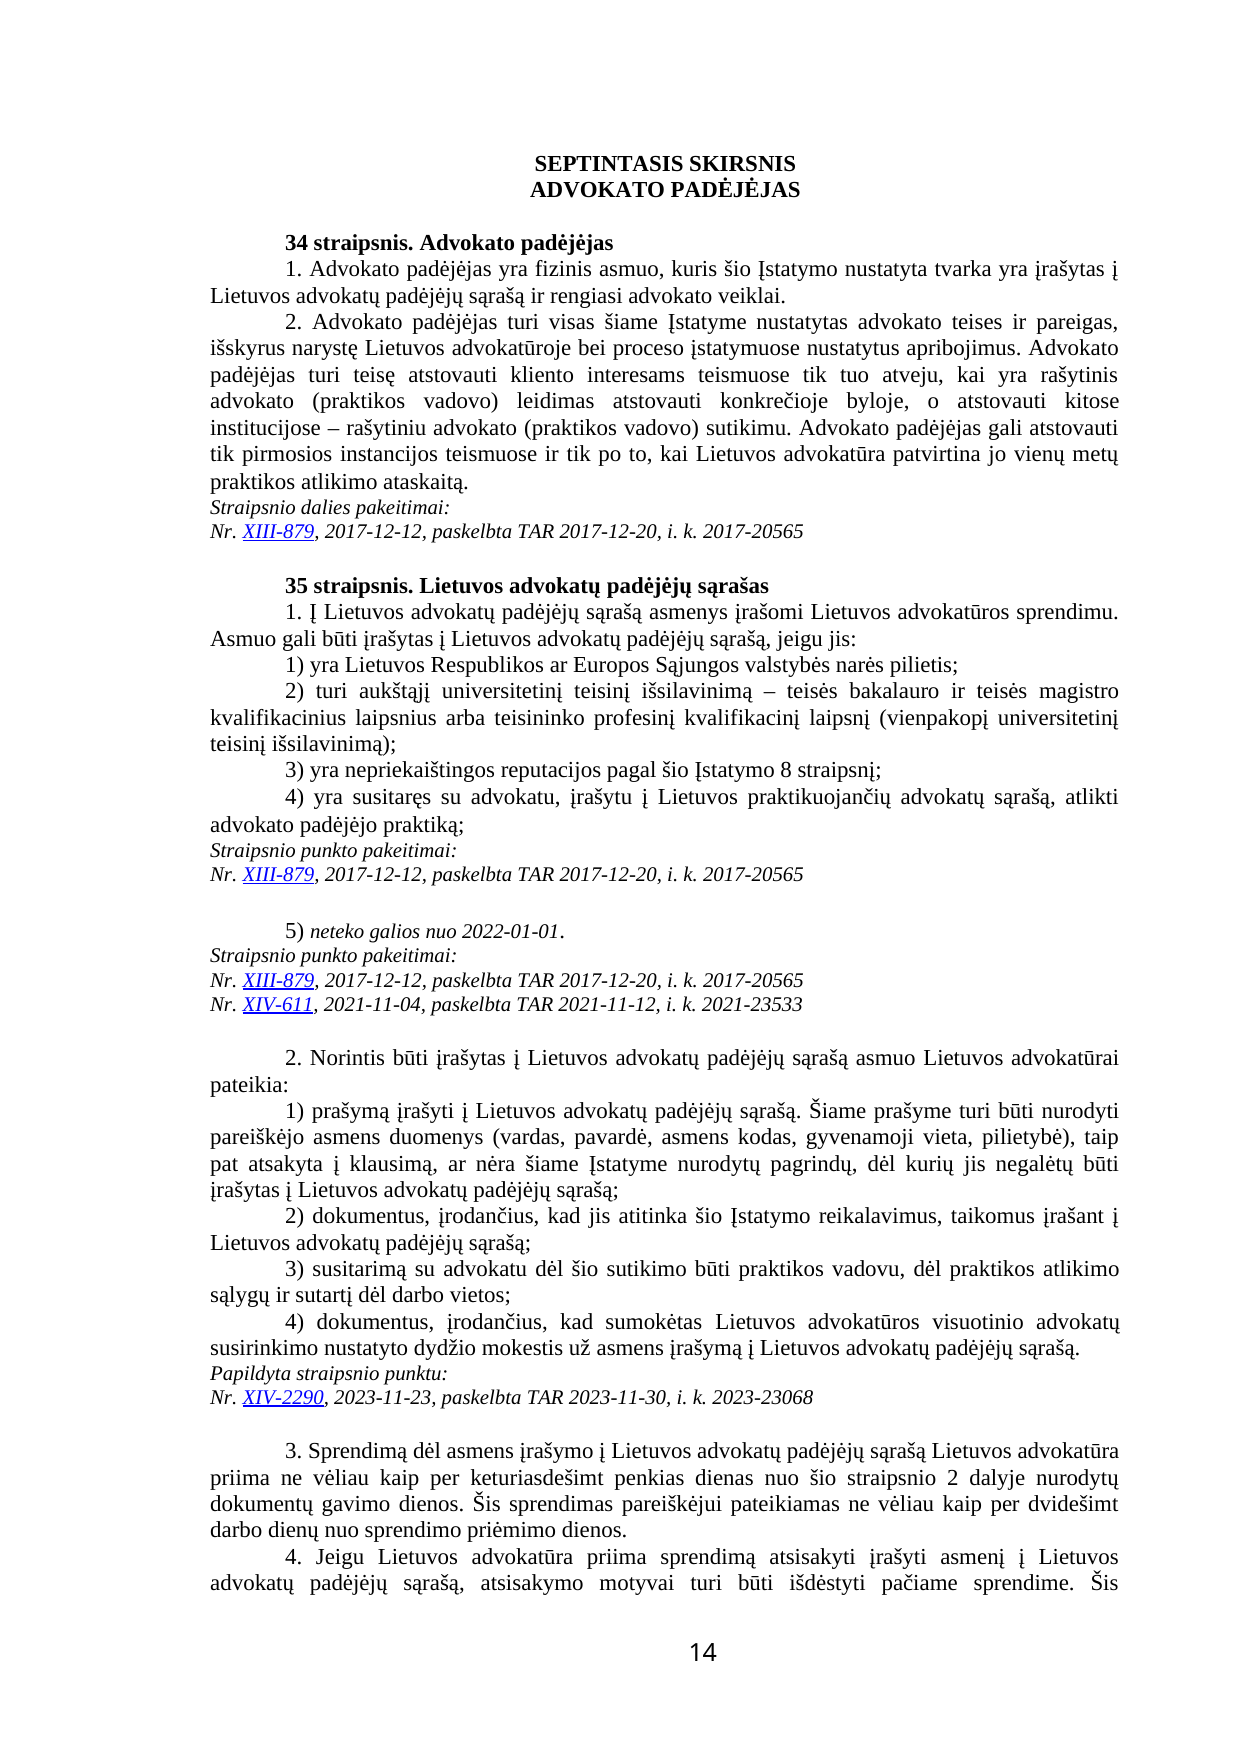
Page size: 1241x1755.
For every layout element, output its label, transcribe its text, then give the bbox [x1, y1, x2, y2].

text 2. Norintis būti įrašytas į Lietuvos advokatų padėjėjų sąrašą asmuo Lietuvos advokatūrai pateikia: [210, 1044, 1120, 1097]
text 2) turi aukštąjį universitetinį teisinį išsilavinimą – teisės bakalauro ir teisės magistro kvalifikacinius laipsnius arba teisininko profesinį kvalifikacinį laipsnį (vienpakopį universitetinį teisinį išsilavinimą); [210, 677, 1120, 756]
text 1. Į Lietuvos advokatų padėjėjų sąrašą asmenys įrašomi Lietuvos advokatūros sprendimu. Asmuo gali būti įrašytas į Lietuvos advokatų padėjėjų sąrašą, jeigu jis: [210, 598, 1120, 651]
text Straipsnio punkto pakeitimai: [210, 943, 1120, 967]
text Nr. XIII-879, 2017-12-12, paskelbta TAR 2017-12-20, i. k. 2017-20565 [210, 967, 1120, 992]
text 35 straipsnis. Lietuvos advokatų padėjėjų sąrašas [210, 572, 1120, 598]
text 34 straipsnis. Advokato padėjėjas [210, 229, 1120, 255]
text Straipsnio punkto pakeitimai: [210, 838, 1120, 862]
text 2) dokumentus, įrodančius, kad jis atitinka šio Įstatymo reikalavimus, taikomus įrašant į Lietuvos advokatų padėjėjų sąrašą; [210, 1202, 1120, 1255]
text Nr. XIV-611, 2021-11-04, paskelbta TAR 2021-11-12, i. k. 2021-23533 [210, 992, 1120, 1016]
text Nr. XIII-879, 2017-12-12, paskelbta TAR 2017-12-20, i. k. 2017-20565 [210, 862, 1120, 886]
text 2. Advokato padėjėjas turi visas šiame Įstatyme nustatytas advokato teises ir pareigas, išskyrus narystę Lietuvos advokatūroje bei proceso įstatymuose nustatytus apribojimus. Advokato padėjėjas turi teisę atstovauti kliento interesams teismuose tik tuo atveju, kai yra rašytinis advokato (praktikos vadovo) leidimas atstovauti konkrečioje byloje, o atstovauti kitose institucijose – rašytiniu advokato (praktikos vadovo) sutikimu. Advokato padėjėjas gali atstovauti tik pirmosios instancijos teismuose ir tik po to, kai Lietuvos advokatūra patvirtina jo vienų metų praktikos atlikimo ataskaitą. [210, 308, 1120, 495]
text Nr. XIII-879, 2017-12-12, paskelbta TAR 2017-12-20, i. k. 2017-20565 [210, 519, 1120, 543]
text 4. Jeigu Lietuvos advokatūra priima sprendimą atsisakyti įrašyti asmenį į Lietuvos advokatų padėjėjų sąrašą, atsisakymo motyvai turi būti išdėstyti pačiame sprendime. Šis [210, 1543, 1120, 1596]
text Nr. XIV-2290, 2023-11-23, paskelbta TAR 2023-11-30, i. k. 2023-23068 [210, 1385, 1120, 1409]
text Papildyta straipsnio punktu: [210, 1361, 1120, 1385]
text 1) prašymą įrašyti į Lietuvos advokatų padėjėjų sąrašą. Šiame prašyme turi būti nurodyti pareiškėjo asmens duomenys (vardas, pavardė, asmens kodas, gyvenamoji vieta, pilietybė), taip pat atsakyta į klausimą, ar nėra šiame Įstatyme nurodytų pagrindų, dėl kurių jis negalėtų būti įrašytas į Lietuvos advokatų padėjėjų sąrašą; [210, 1097, 1120, 1202]
text 3. Sprendimą dėl asmens įrašymo į Lietuvos advokatų padėjėjų sąrašą Lietuvos advokatūra priima ne vėliau kaip per keturiasdešimt penkias dienas nuo šio straipsnio 2 dalyje nurodytų dokumentų gavimo dienos. Šis sprendimas pareiškėjui pateikiamas ne vėliau kaip per dvidešimt darbo dienų nuo sprendimo priėmimo dienos. [210, 1437, 1120, 1543]
text ADVOKATO PADĖJĖJAS [210, 176, 1120, 203]
text Straipsnio dalies pakeitimai: [210, 495, 1120, 519]
text 4) yra susitaręs su advokatu, įrašytu į Lietuvos praktikuojančių advokatų sąrašą, atlikti advokato padėjėjo praktiką; [210, 783, 1120, 838]
subtitle SEPTINTASIS SKIRSNIS [210, 150, 1120, 176]
text 1) yra Lietuvos Respublikos ar Europos Sąjungos valstybės narės pilietis; [210, 651, 1120, 677]
text 5) neteko galios nuo 2022-01-01. [210, 915, 1120, 943]
text 3) yra nepriekaištingos reputacijos pagal šio Įstatymo 8 straipsnį; [210, 756, 1120, 783]
text 3) susitarimą su advokatu dėl šio sutikimo būti praktikos vadovu, dėl praktikos atlikimo sąlygų ir sutartį dėl darbo vietos; [210, 1255, 1120, 1308]
text 4) dokumentus, įrodančius, kad sumokėtas Lietuvos advokatūros visuotinio advokatų susirinkimo nustatyto dydžio mokestis už asmens įrašymą į Lietuvos advokatų padėjėjų sąrašą. [210, 1308, 1120, 1361]
text 1. Advokato padėjėjas yra fizinis asmuo, kuris šio Įstatymo nustatyta tvarka yra įrašytas į Lietuvos advokatų padėjėjų sąrašą ir rengiasi advokato veiklai. [210, 255, 1120, 308]
